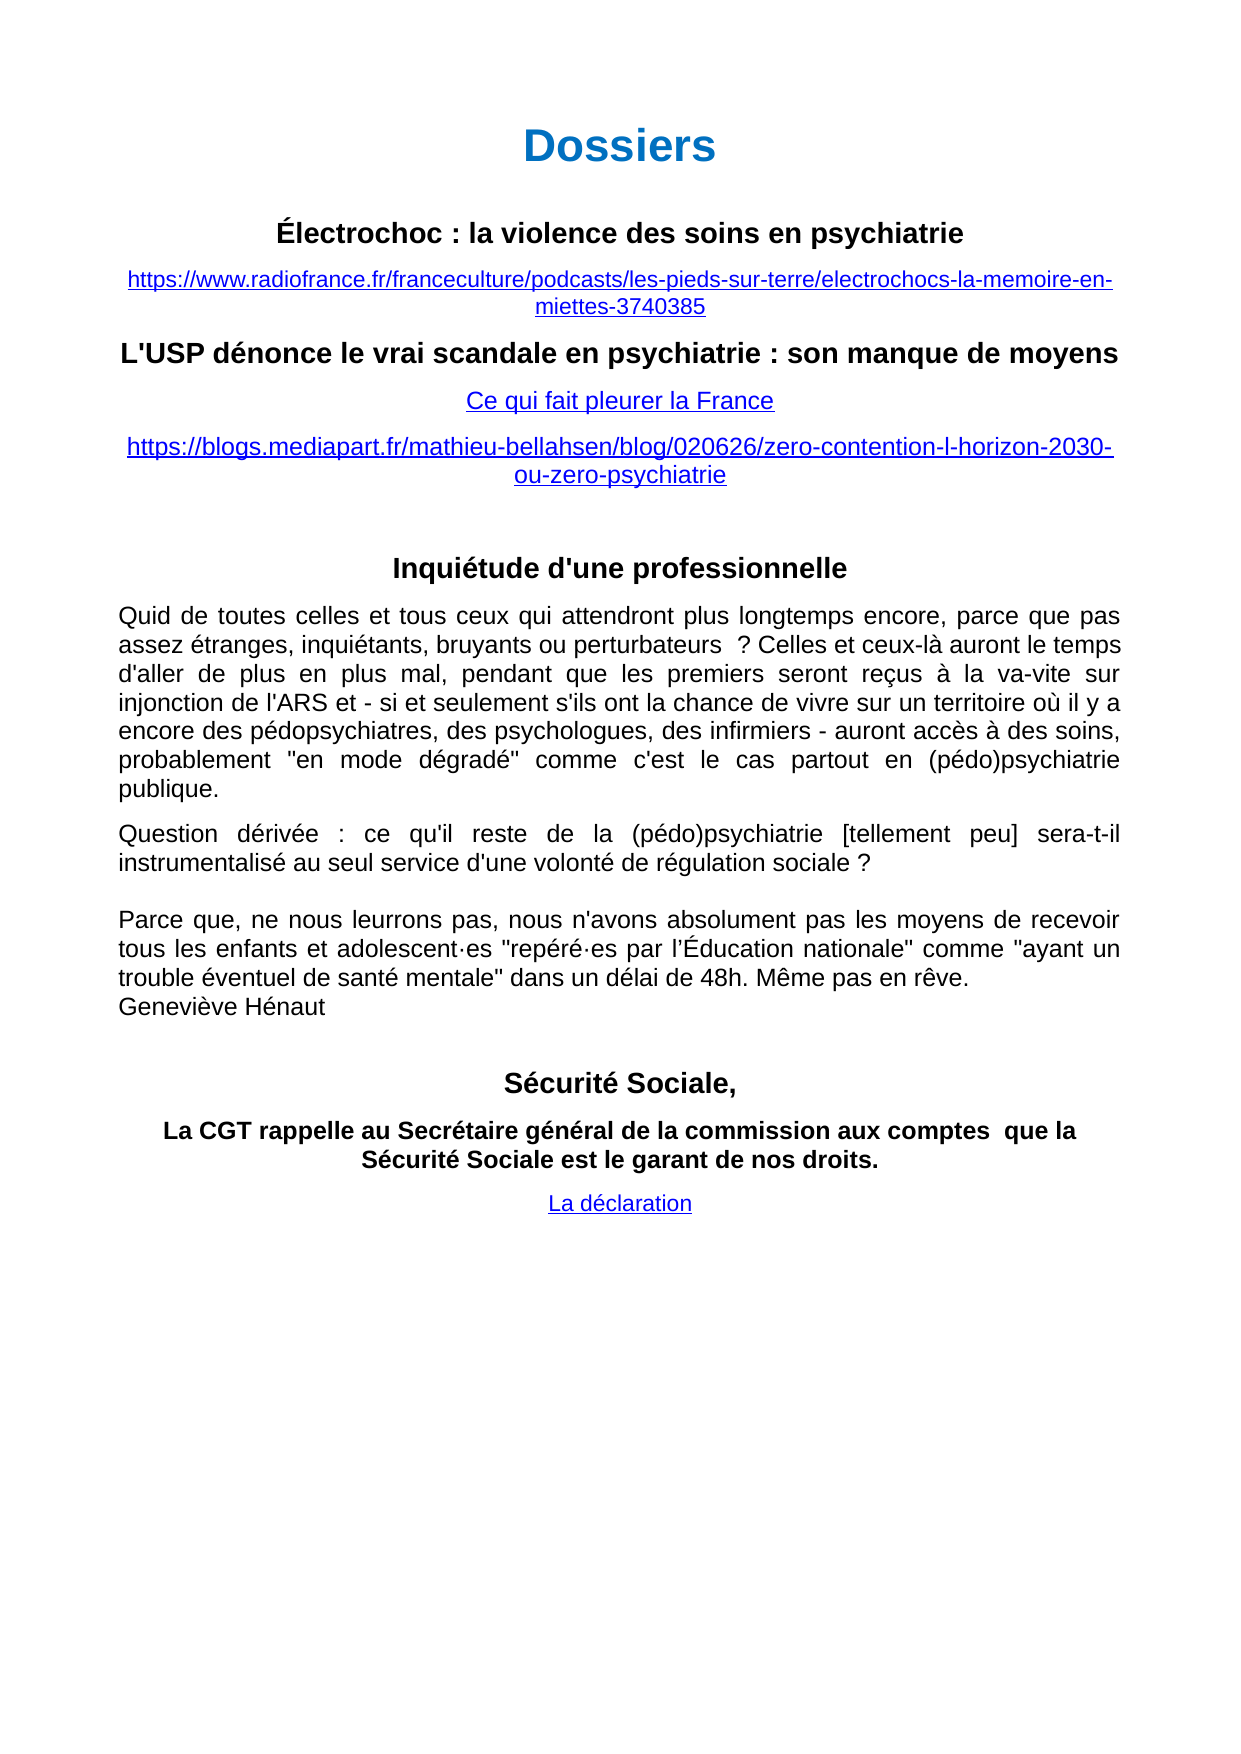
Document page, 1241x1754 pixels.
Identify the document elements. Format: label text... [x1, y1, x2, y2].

text Parce que, ne nous leurrons pas, nous n'avons absolument pas les moyens de recevoir tous les enfants et adolescent·es "repéré·es par l’Éducation nationale" comme "ayant un trouble éventuel de santé mentale" dans un délai de 48h. Même pas en rêve. [118, 905, 1122, 992]
text Question dérivée : ce qu'il reste de la (pédo)psychiatrie [tellement peu] sera-t-il instrumentalisé au seul service d'une volonté de régulation sociale ? [118, 819, 1122, 877]
text Électrochoc : la violence des soins en psychiatrie [118, 216, 1122, 250]
text Inquiétude d'une professionnelle [118, 551, 1122, 584]
text https://www.radiofrance.fr/franceculture/podcasts/les-pieds-sur-terre/electrochocs-la-memoire-en-miettes-3740385 [118, 266, 1122, 319]
text Geneviève Hénaut [118, 992, 1122, 1020]
text https://blogs.mediapart.fr/mathieu-bellahsen/blog/020626/zero-contention-l-horizon-2030-ou-zero-psychiatrie [118, 431, 1122, 489]
text Sécurité Sociale, [118, 1066, 1122, 1099]
text Ce qui fait pleurer la France [118, 386, 1122, 415]
text La déclaration [118, 1190, 1122, 1217]
text Dossiers [118, 118, 1122, 199]
text La CGT rappelle au Secrétaire général de la commission aux comptes que la Sécurité Sociale est le garant de nos droits. [118, 1116, 1122, 1173]
text L'USP dénonce le vrai scandale en psychiatrie : son manque de moyens [118, 336, 1122, 369]
text Quid de toutes celles et tous ceux qui attendront plus longtemps encore, parce que pas assez étranges, inquiétants, bruyants ou perturbateurs ? Celles et ceux-là auront le temps d'aller de plus en plus mal, pendant que les premiers seront reçus à la va-vite sur injonction de l'ARS et - si et seulement s'ils ont la chance de vivre sur un territoire où il y a encore des pédopsychiatres, des psychologues, des infirmiers - auront accès à des soins, probablement "en mode dégradé" comme c'est le cas partout en (pédo)psychiatrie publique. [118, 601, 1122, 802]
